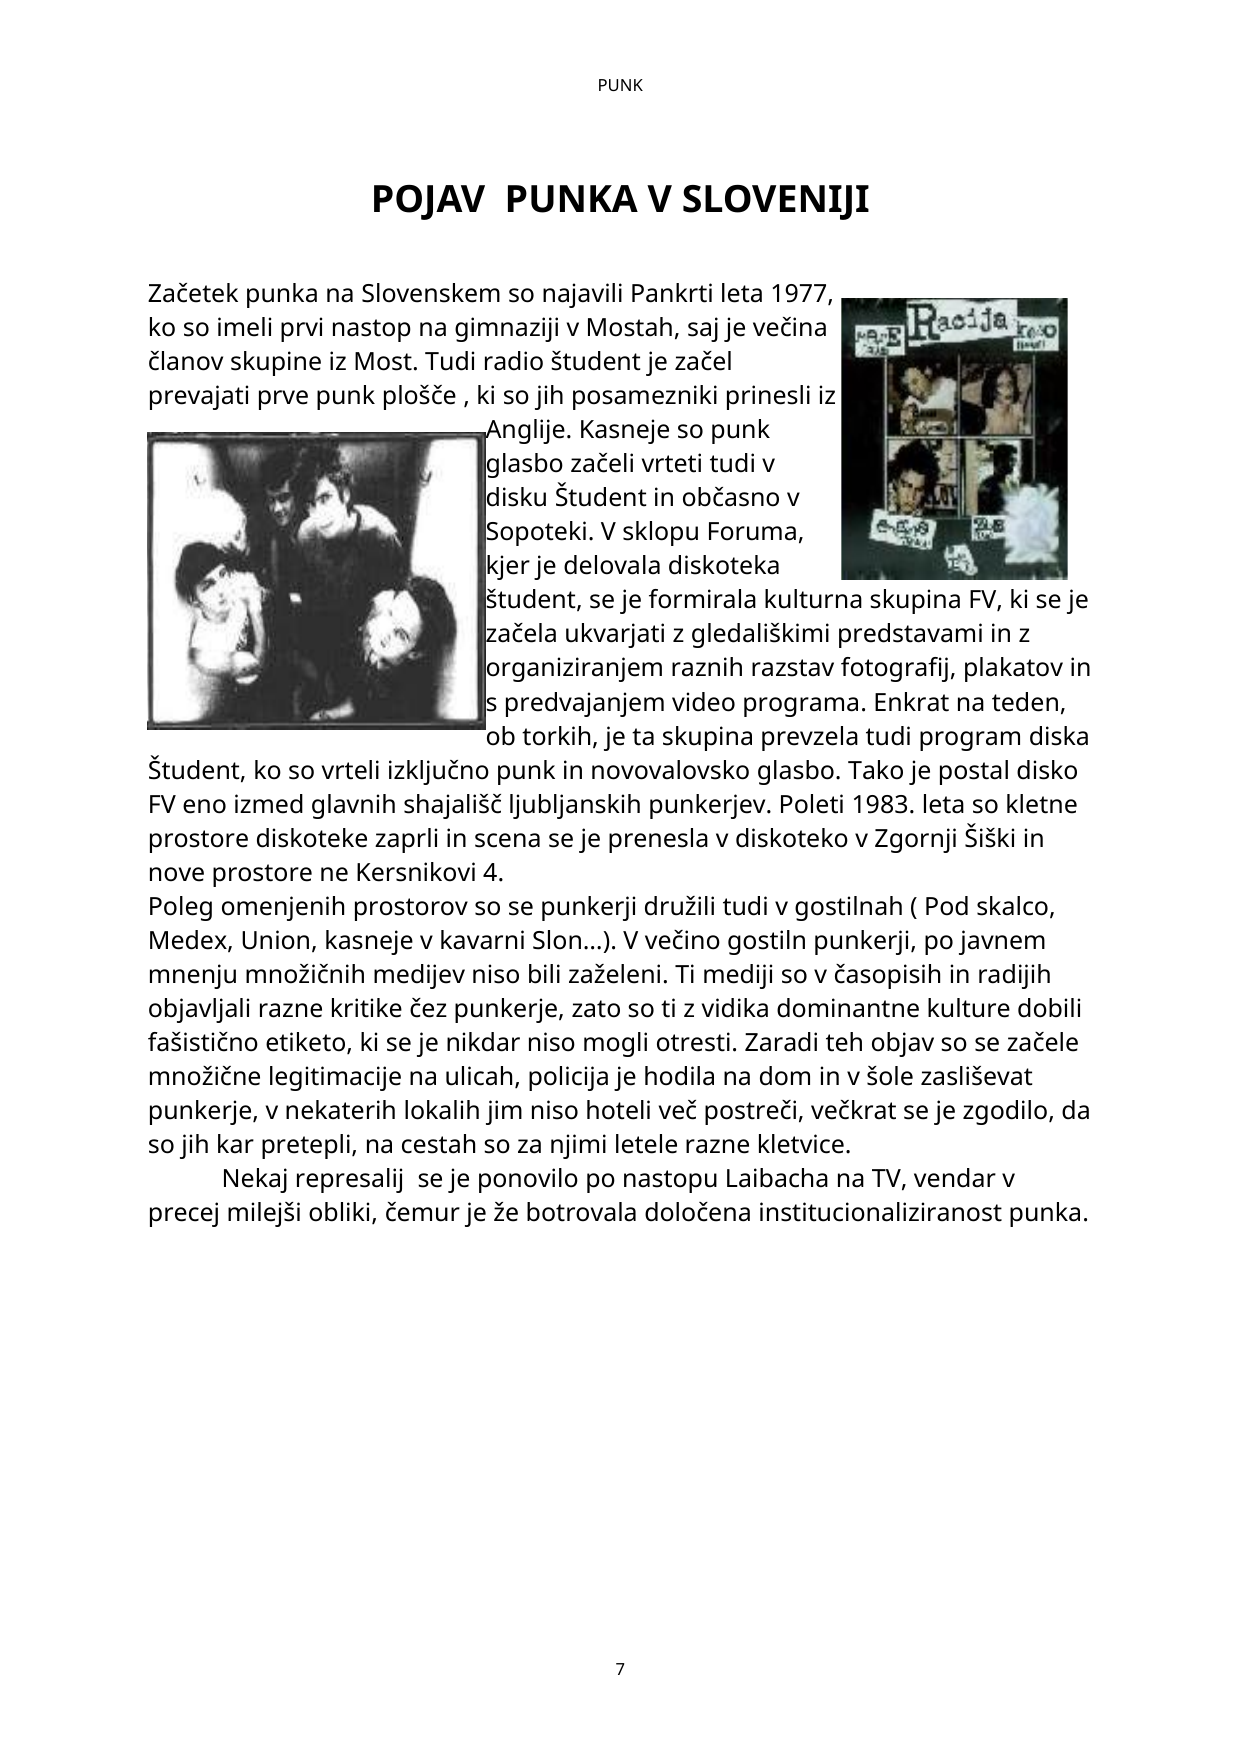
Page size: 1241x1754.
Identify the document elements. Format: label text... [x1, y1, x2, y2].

text Poleg omenjenih prostorov so se punkerji družili tudi v gostilnah ( Pod skalco, Medex, Union, kasneje v kavarni Slon…). V večino gostiln punkerji, po javnem mnenju množičnih medijev niso bili zaželeni. Ti mediji so v časopisih in radijih objavljali razne kritike čez punkerje, zato so ti z vidika dominantne kulture dobili fašistično etiketo, ki se je nikdar niso mogli otresti. Zaradi teh objav so se začele množične legitimacije na ulicah, policija je hodila na dom in v šole zasliševat punkerje, v nekaterih lokalih jim niso hoteli več postreči, večkrat se je zgodilo, da so jih kar pretepli, na cestah so za njimi letele razne kletvice. [148, 888, 1092, 1161]
subtitle POJAV PUNKA V SLOVENIJI [148, 173, 1092, 224]
picture [147, 432, 486, 730]
text Začetek punka na Slovenskem so najavili Pankrti leta 1977, ko so imeli prvi nastop na gimnaziji v Mostah, saj je večina članov skupine iz Most. Tudi radio študent je začel prevajati prve punk plošče , ki so jih posamezniki prinesli iz Anglije. Kasneje so punk glasbo začeli vrteti tudi v disku Študent in občasno v Sopoteki. V sklopu Foruma, kjer je delovala diskoteka študent, se je formirala kulturna skupina FV, ki se je začela ukvarjati z gledališkimi predstavami in z organiziranjem raznih razstav fotografij, plakatov in s predvajanjem video programa. Enkrat na teden, ob torkih, je ta skupina prevzela tudi program diska Študent, ko so vrteli izključno punk in novovalovsko glasbo. Tako je postal disko FV eno izmed glavnih shajališč ljubljanskih punkerjev. Poleti 1983. leta so kletne prostore diskoteke zaprli in scena se je prenesla v diskoteko v Zgornji Šiški in nove prostore ne Kersnikovi 4. [148, 275, 1092, 888]
text Nekaj represalij se je ponovilo po nastopu Laibacha na TV, vendar v precej milejši obliki, čemur je že botrovala določena institucionaliziranost punka. [148, 1161, 1092, 1229]
picture [841, 298, 1068, 580]
